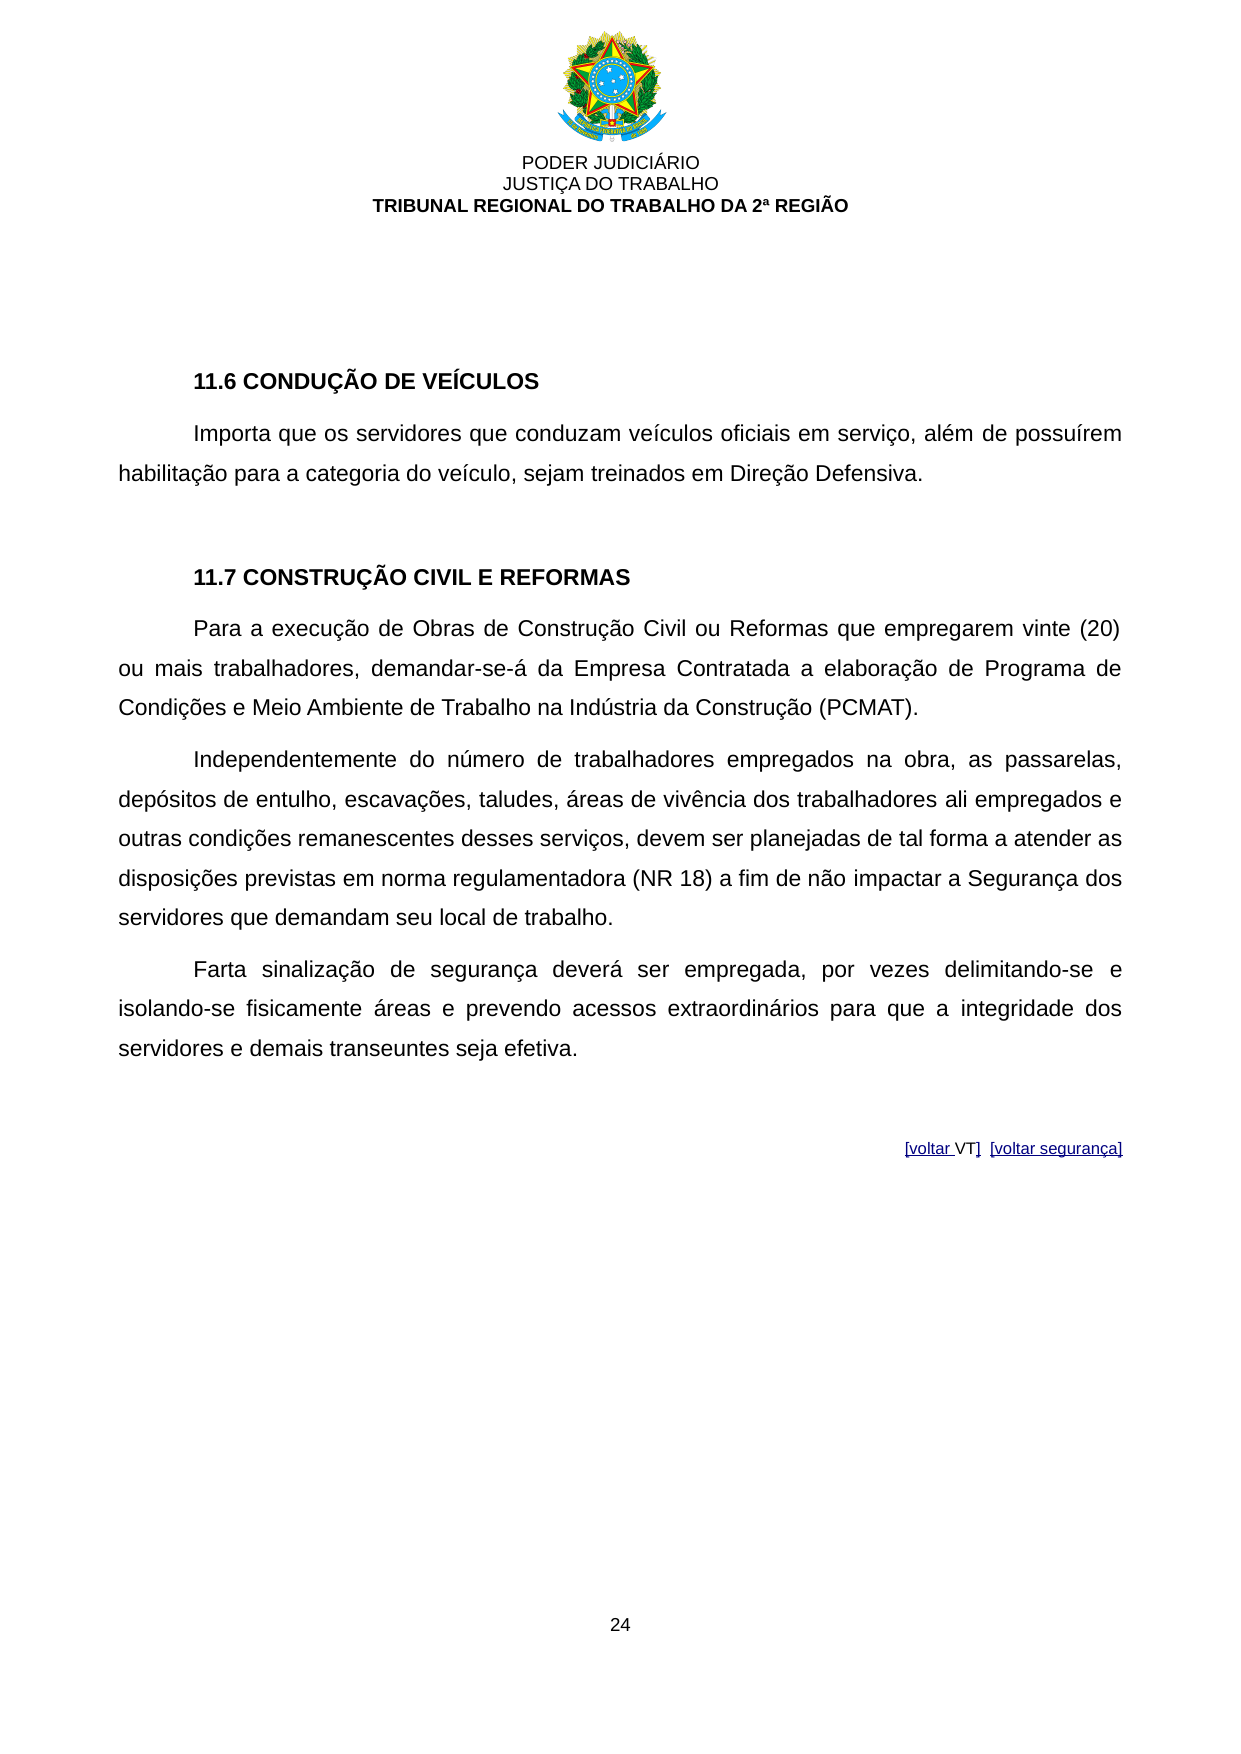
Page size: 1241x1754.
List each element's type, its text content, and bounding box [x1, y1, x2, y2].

text Importa que os servidores que conduzam veículos oficiais em serviço, além de possuírem habilitação para a categoria do veículo, sejam treinados em Direção Defensiva. [118, 420, 1122, 486]
text Independentemente do número de trabalhadores empregados na obra, as passarelas, depósitos de entulho, escavações, taludes, áreas de vivência dos trabalhadores ali empregados e outras condições remanescentes desses serviços, devem ser planejadas de tal forma a atender as disposições previstas em norma regulamentadora (NR 18) a fim de não impactar a Segurança dos servidores que demandam seu local de trabalho. [118, 746, 1122, 930]
subtitle 11.7 CONSTRUÇÃO CIVIL E REFORMAS [118, 563, 1122, 590]
text Para a execução de Obras de Construção Civil ou Reformas que empregarem vinte (20) ou mais trabalhadores, demandar-se-á da Empresa Contratada a elaboração de Programa de Condições e Meio Ambiente de Trabalho na Indústria da Construção (PCMAT). [118, 615, 1122, 721]
subtitle 11.6 CONDUÇÃO DE VEÍCULOS [118, 368, 1122, 395]
text Farta sinalização de segurança deverá ser empregada, por vezes delimitando-se e isolando-se fisicamente áreas e prevendo acessos extraordinários para que a integridade dos servidores e demais transeuntes seja efetiva. [118, 956, 1122, 1061]
text [voltar VT] [voltar segurança] [118, 1139, 1122, 1158]
